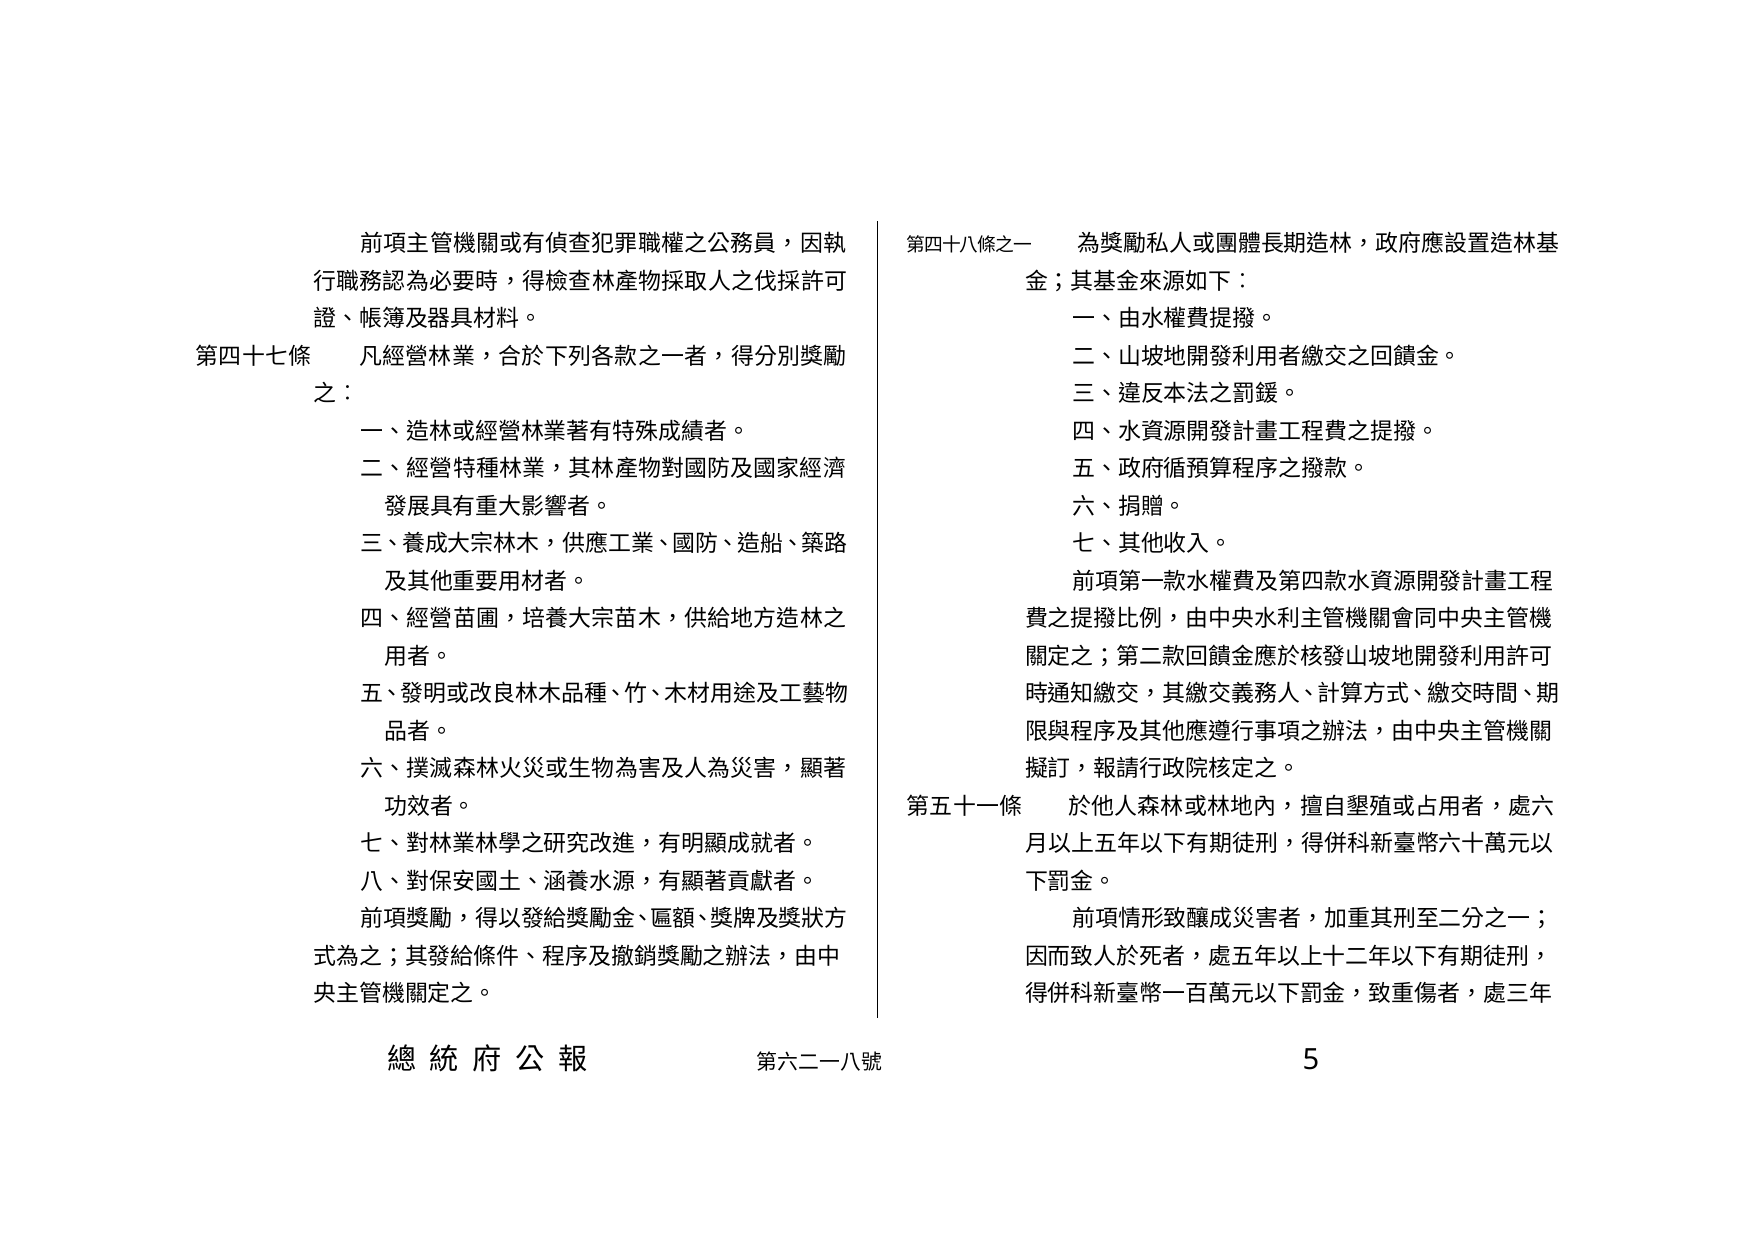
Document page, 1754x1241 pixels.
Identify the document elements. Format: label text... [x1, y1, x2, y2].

text 前項情形致釀成災害者，加重其刑至二分之一；因而致人於死者，處五年以上十二年以下有期徒刑，得併科新臺幣一百萬元以下罰金，致重傷者，處三年 [1025, 897, 1559, 1009]
text 第四十八條之一 為獎勵私人或團體長期造林，政府應設置造林基金；其基金來源如下︰ [907, 222, 1559, 297]
text 八、對保安國土、涵養水源，有顯著貢獻者。 [360, 859, 847, 897]
text 二、山坡地開發利用者繳交之回饋金。 [1072, 334, 1559, 372]
text 二、經營特種林業，其林產物對國防及國家經濟發展具有重大影響者。 [360, 447, 847, 522]
text 前項主管機關或有偵查犯罪職權之公務員，因執行職務認為必要時，得檢查林產物採取人之伐採許可證、帳簿及器具材料。 [313, 222, 847, 334]
text 五、發明或改良林木品種、竹、木材用途及工藝物品者。 [360, 672, 847, 747]
text 第五十一條 於他人森林或林地內，擅自墾殖或占用者，處六月以上五年以下有期徒刑，得併科新臺幣六十萬元以下罰金。 [907, 784, 1559, 897]
text 六、捐贈。 [1072, 484, 1559, 522]
text 七、其他收入。 [1072, 522, 1559, 559]
text 前項獎勵，得以發給獎勵金、匾額、獎牌及獎狀方式為之；其發給條件、程序及撤銷獎勵之辦法，由中央主管機關定之。 [313, 897, 847, 1009]
text 四、水資源開發計畫工程費之提撥。 [1072, 409, 1559, 447]
text 第四十七條 凡經營林業，合於下列各款之一者，得分別獎勵之︰ [195, 334, 847, 409]
text 三、違反本法之罰鍰。 [1072, 372, 1559, 409]
text 五、政府循預算程序之撥款。 [1072, 447, 1559, 484]
text 六、撲滅森林火災或生物為害及人為災害，顯著功效者。 [360, 747, 847, 822]
text 一、造林或經營林業著有特殊成績者。 [360, 409, 847, 447]
text 七、對林業林學之研究改進，有明顯成就者。 [360, 822, 847, 859]
text 前項第一款水權費及第四款水資源開發計畫工程費之提撥比例，由中央水利主管機關會同中央主管機關定之；第二款回饋金應於核發山坡地開發利用許可時通知繳交，其繳交義務人、計算方式、繳交時間、期限與程序及其他應遵行事項之辦法，由中央主管機關擬訂，報請行政院核定之。 [1025, 559, 1559, 784]
text 三、養成大宗林木，供應工業、國防、造船、築路及其他重要用材者。 [360, 522, 847, 597]
text 一、由水權費提撥。 [1072, 297, 1559, 334]
text 四、經營苗圃，培養大宗苗木，供給地方造林之用者。 [360, 597, 847, 672]
